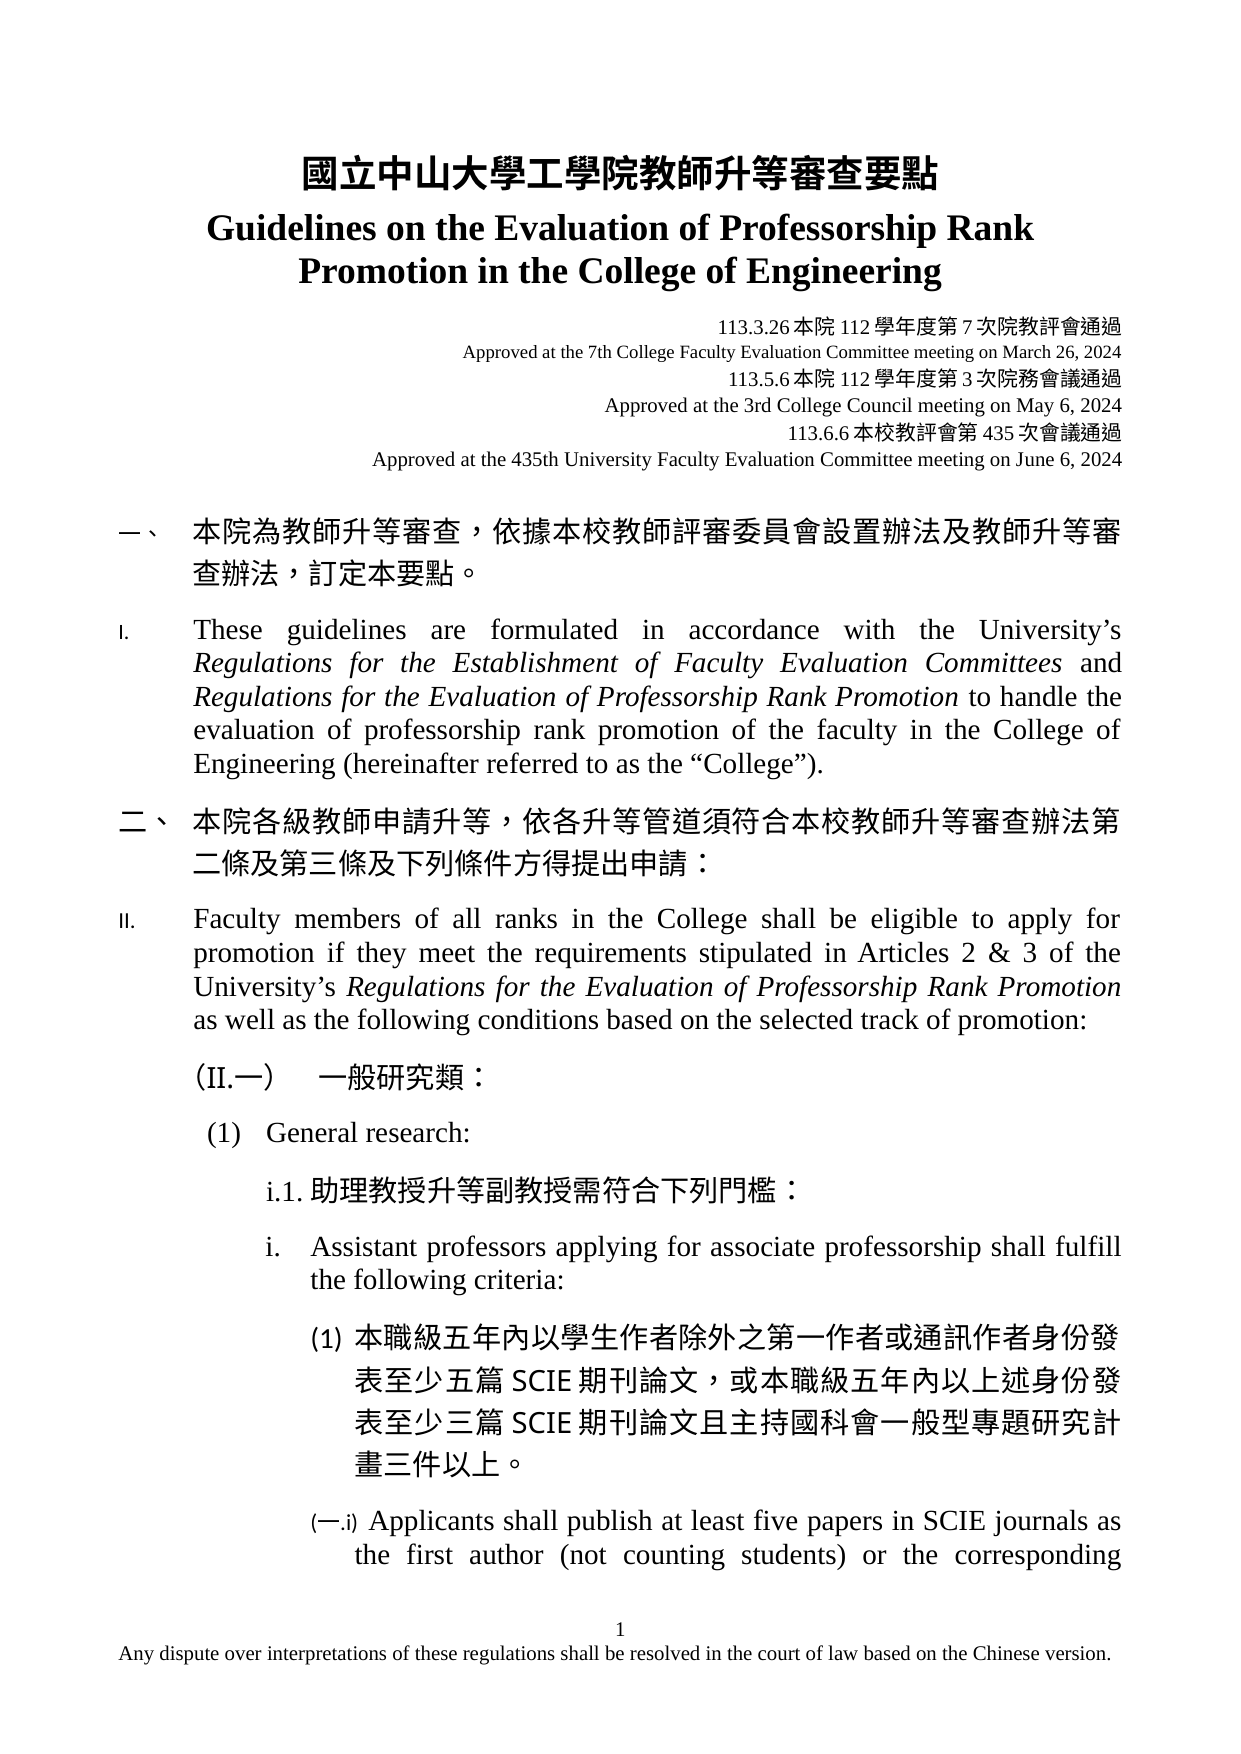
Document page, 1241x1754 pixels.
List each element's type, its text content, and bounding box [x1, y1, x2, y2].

text Guidelines on the Evaluation of Professorship Rank Promotion in the College of Engineering [118, 206, 1122, 292]
text 113.3.26本院112學年度第7次院教評會通過 [118, 311, 1122, 341]
list 助理教授升等副教授需符合下列門檻： [266, 1168, 1122, 1210]
list Applicants shall publish at least five papers in SCIE journals as the first author (not counting students) or the corresponding [310, 1503, 1122, 1570]
list Faculty members of all ranks in the College shall be eligible to apply for promotion if they meet the requirements stipulated in Articles 2 & 3 of the University’s Regulations for the Evaluation of Professorship Rank Promotion as well as the following conditions based on the selected track of promotion: [118, 902, 1122, 1036]
list 本院各級教師申請升等，依各升等管道須符合本校教師升等審查辦法第二條及第三條及下列條件方得提出申請： [118, 798, 1122, 883]
text Approved at the 435th University Faculty Evaluation Committee meeting on June 6, 2024 [118, 447, 1122, 471]
list 本院為教師升等審查，依據本校教師評審委員會設置辦法及教師升等審查辦法，訂定本要點。 [118, 508, 1122, 593]
text Approved at the 7th College Faculty Evaluation Committee meeting on March 26, 2024 [118, 341, 1122, 362]
list Assistant professors applying for associate professorship shall fulfill the following criteria: [281, 1229, 1122, 1296]
list 本職級五年內以學生作者除外之第一作者或通訊作者身份發表至少五篇SCIE期刊論文，或本職級五年內以上述身份發表至少三篇SCIE期刊論文且主持國科會一般型專題研究計畫三件以上。 [310, 1315, 1122, 1484]
text Approved at the 3rd College Council meeting on May 6, 2024 [118, 393, 1122, 417]
text 國立中山大學工學院教師升等審查要點 [118, 144, 1122, 198]
text 113.5.6本院112學年度第3次院務會議通過 [118, 362, 1122, 393]
text 113.6.6本校教評會第435次會議通過 [118, 417, 1122, 447]
list General research: [207, 1116, 1122, 1149]
list These guidelines are formulated in accordance with the University’s Regulations for the Establishment of Faculty Evaluation Committees and Regulations for the Evaluation of Professorship Rank Promotion to handle the evaluation of professorship rank promotion of the faculty in the College of Engineering (hereinafter referred to as the “College”). [118, 612, 1122, 779]
list 一般研究類： [177, 1054, 1122, 1097]
